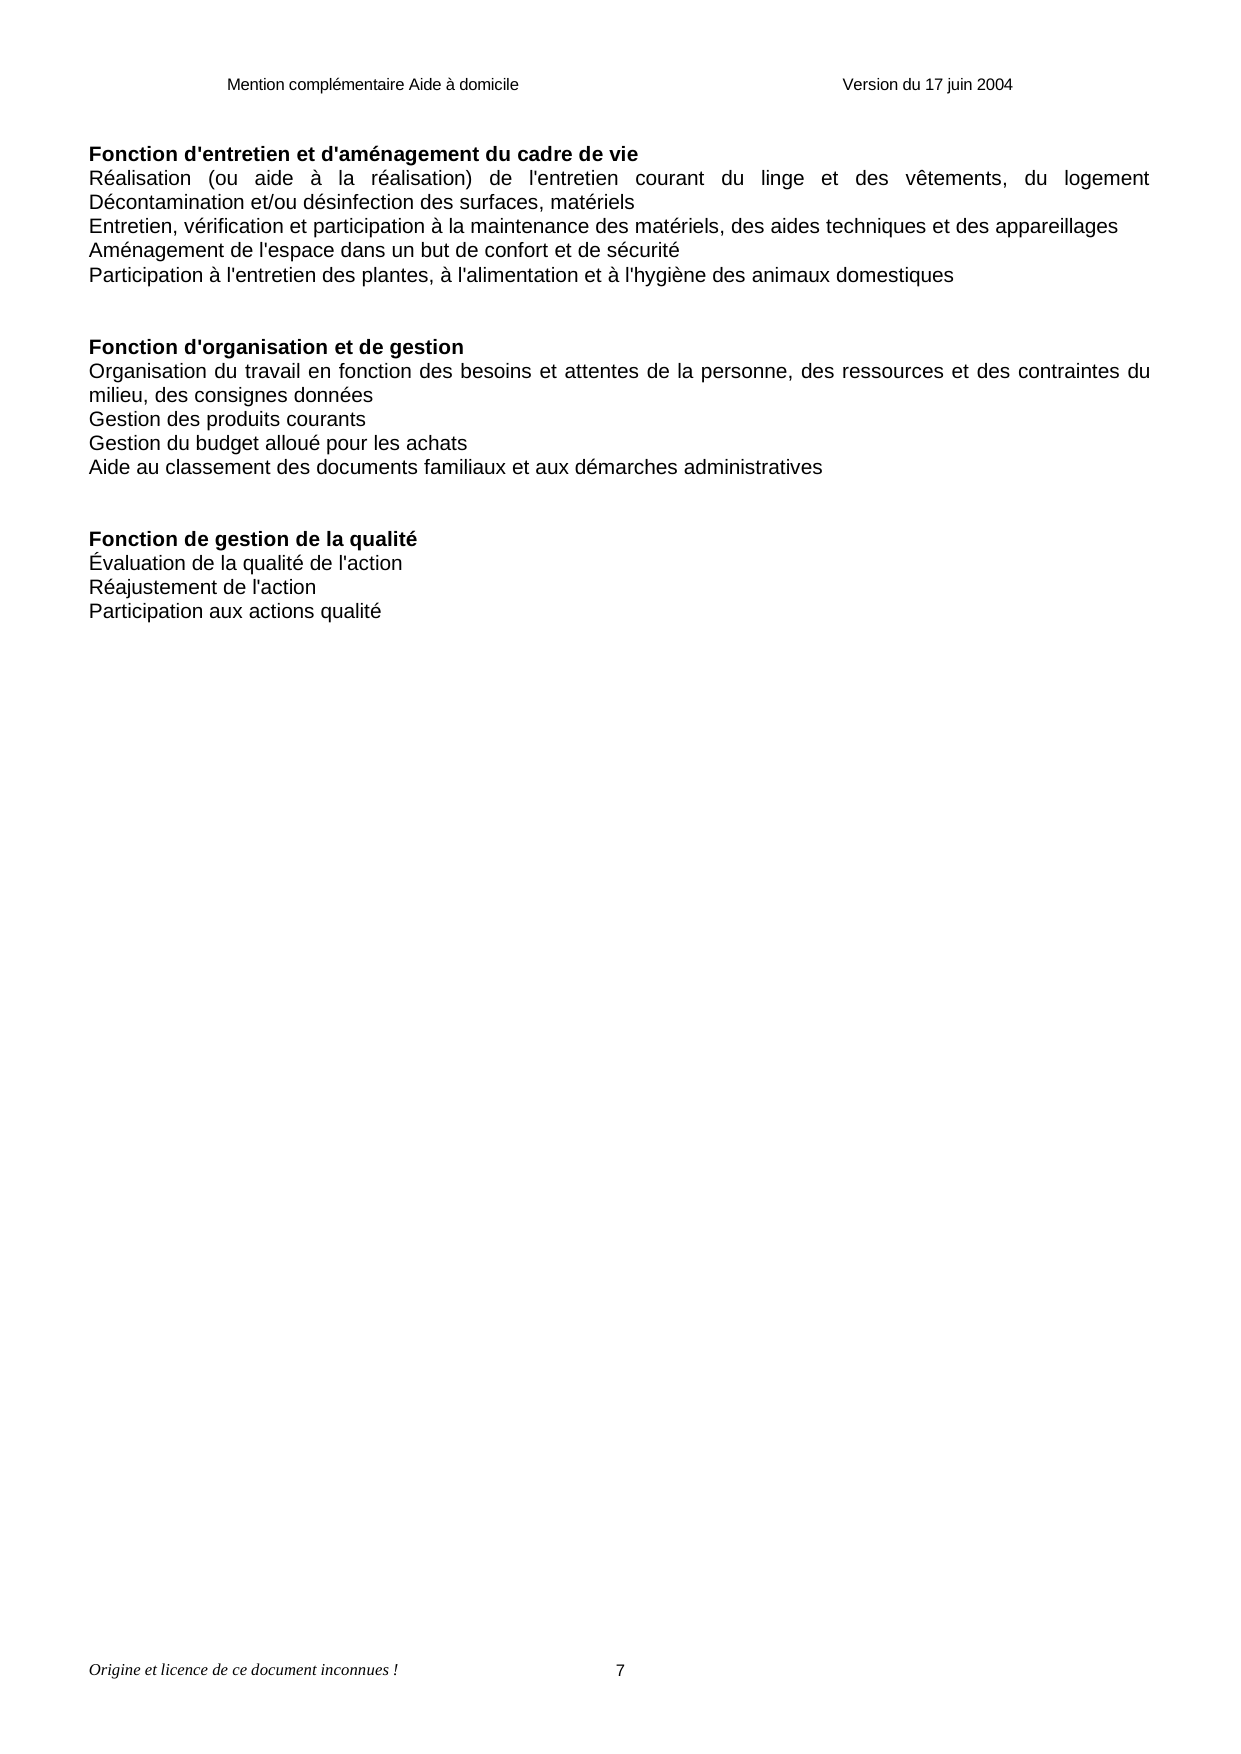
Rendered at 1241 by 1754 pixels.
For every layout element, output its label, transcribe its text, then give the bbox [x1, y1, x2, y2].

text Réajustement de l'action [89, 575, 1151, 599]
text Fonction de gestion de la qualité [89, 527, 1151, 551]
text Gestion des produits courants [89, 407, 1151, 431]
text Aménagement de l'espace dans un but de confort et de sécurité [89, 238, 1151, 262]
text Gestion du budget alloué pour les achats [89, 431, 1151, 455]
text Réalisation (ou aide à la réalisation) de l'entretien courant du linge et des vêtements, du logement Décontamination et/ou désinfection des surfaces, matériels [89, 166, 1151, 214]
text Participation aux actions qualité [89, 599, 1151, 623]
text Fonction d'entretien et d'aménagement du cadre de vie [89, 142, 1151, 166]
text Fonction d'organisation et de gestion [89, 335, 1151, 359]
text Évaluation de la qualité de l'action [89, 551, 1151, 575]
text Organisation du travail en fonction des besoins et attentes de la personne, des ressources et des contraintes du milieu, des consignes données [89, 359, 1151, 407]
text Participation à l'entretien des plantes, à l'alimentation et à l'hygiène des animaux domestiques [89, 262, 1151, 287]
text Aide au classement des documents familiaux et aux démarches administratives [89, 455, 1151, 479]
text Entretien, vérification et participation à la maintenance des matériels, des aides techniques et des appareillages [89, 214, 1151, 238]
